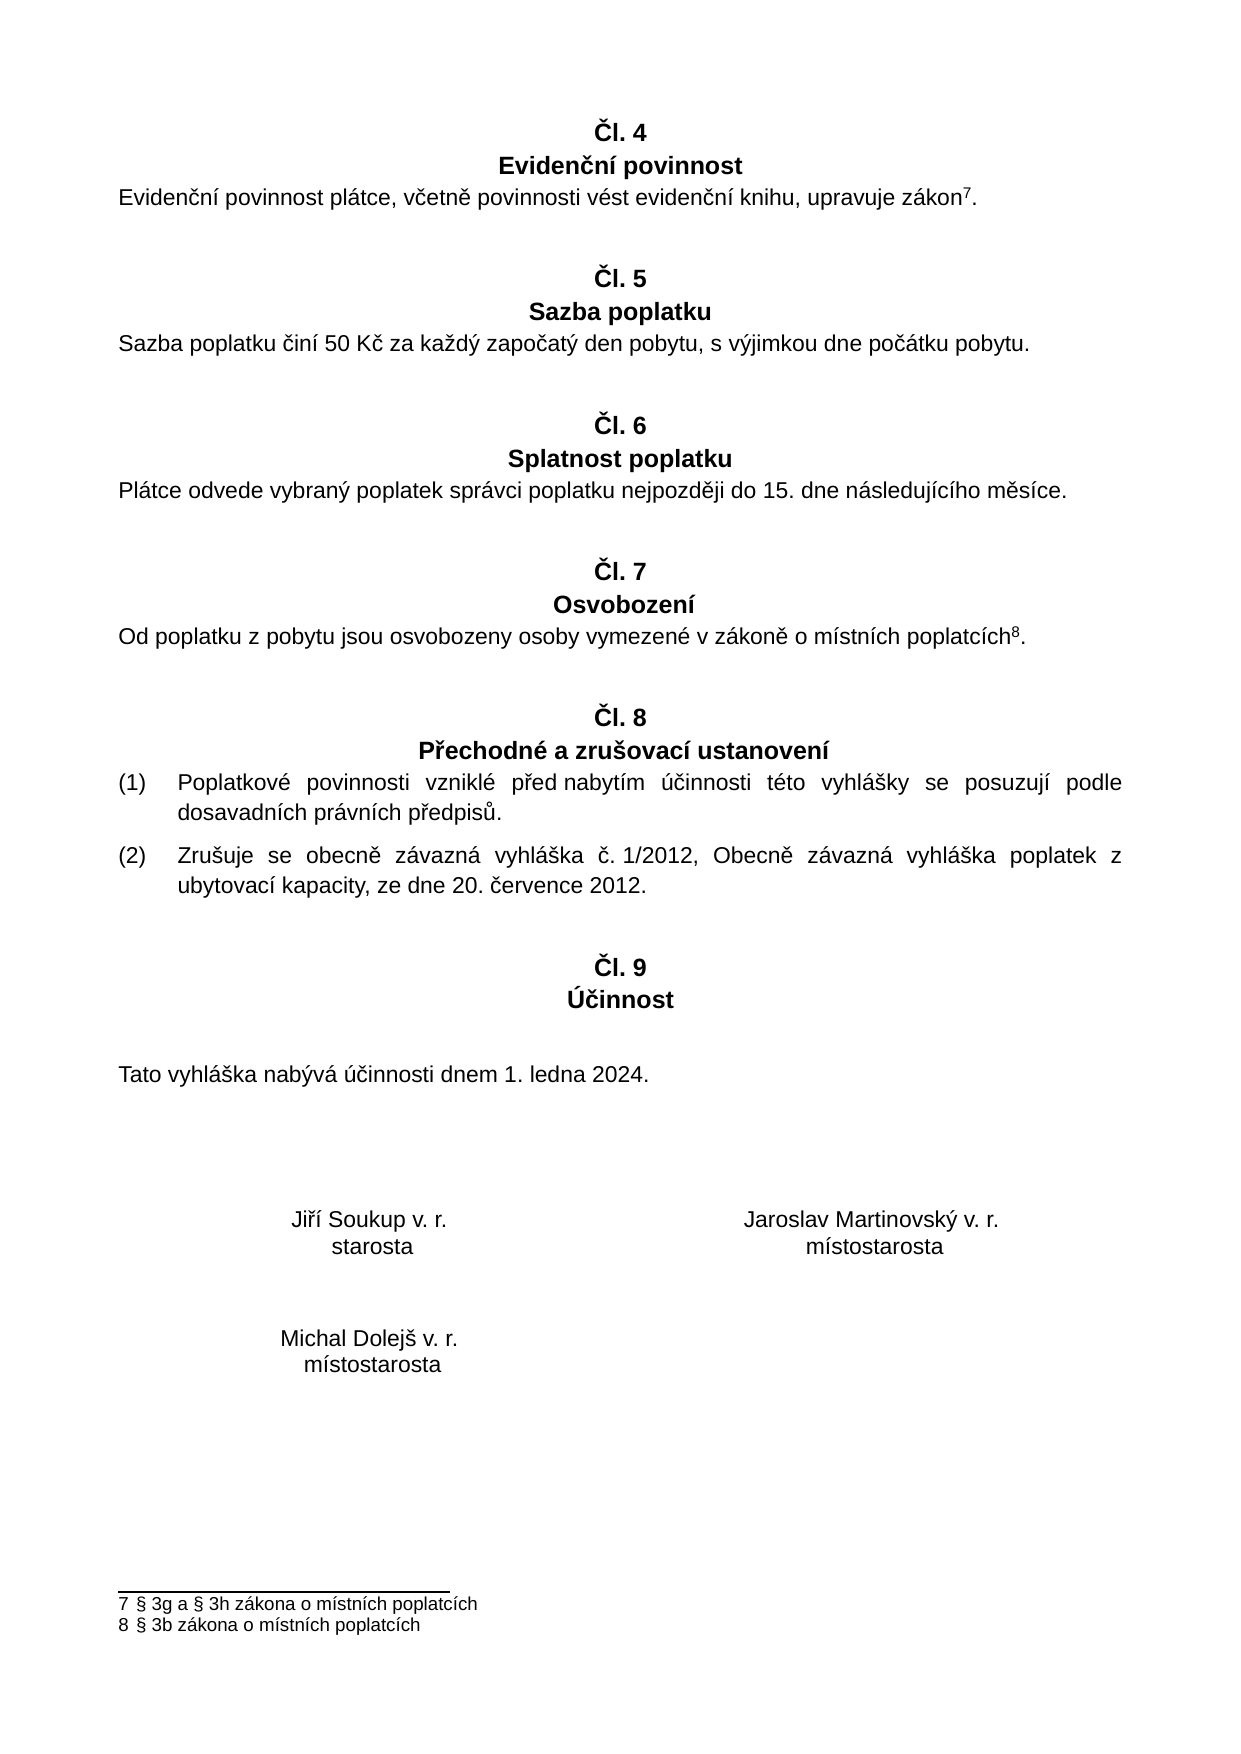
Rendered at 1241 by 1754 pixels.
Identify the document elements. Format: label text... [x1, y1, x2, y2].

subtitle Čl. 8 Přechodné a zrušovací ustanovení [118, 703, 1122, 765]
table_cell Michal Dolejš v. r. místostarosta [118, 1265, 620, 1383]
list Poplatkové povinnosti vzniklé před nabytím účinnosti této vyhlášky se posuzují podle dosavadních právních předpisů. [118, 769, 1122, 826]
text Sazba poplatku činí 50 Kč za každý započatý den pobytu, s výjimkou dne počátku pobytu. [118, 330, 1122, 357]
text Evidenční povinnost plátce, včetně povinnosti vést evidenční knihu, upravuje zákon. [118, 184, 1122, 211]
list Zrušuje se obecně závazná vyhláška č. 1/2012, Obecně závazná vyhláška poplatek z ubytovací kapacity, ze dne 20. července 2012. [118, 842, 1122, 899]
subtitle Čl. 5 Sazba poplatku [118, 264, 1122, 326]
subtitle Čl. 4 Evidenční povinnost [118, 118, 1122, 180]
text Tato vyhláška nabývá účinnosti dnem 1. ledna 2024. [118, 1061, 1122, 1088]
table_header Jiří Soukup v. r. starosta [118, 1147, 620, 1265]
subtitle Čl. 6 Splatnost poplatku [118, 411, 1122, 472]
text § 3g a § 3h zákona o místních poplatcích [118, 1592, 1122, 1614]
table_header Jaroslav Martinovský v. r. místostarosta [620, 1147, 1122, 1265]
table_cell [620, 1265, 1122, 1383]
subtitle Čl. 7 Osvobození [118, 557, 1122, 619]
text § 3b zákona o místních poplatcích [118, 1614, 1122, 1635]
subtitle Čl. 9 Účinnost [118, 952, 1122, 1014]
text Plátce odvede vybraný poplatek správci poplatku nejpozději do 15. dne následujícího měsíce. [118, 477, 1122, 503]
text Od poplatku z pobytu jsou osvobozeny osoby vymezené v zákoně o místních poplatcích. [118, 623, 1122, 649]
